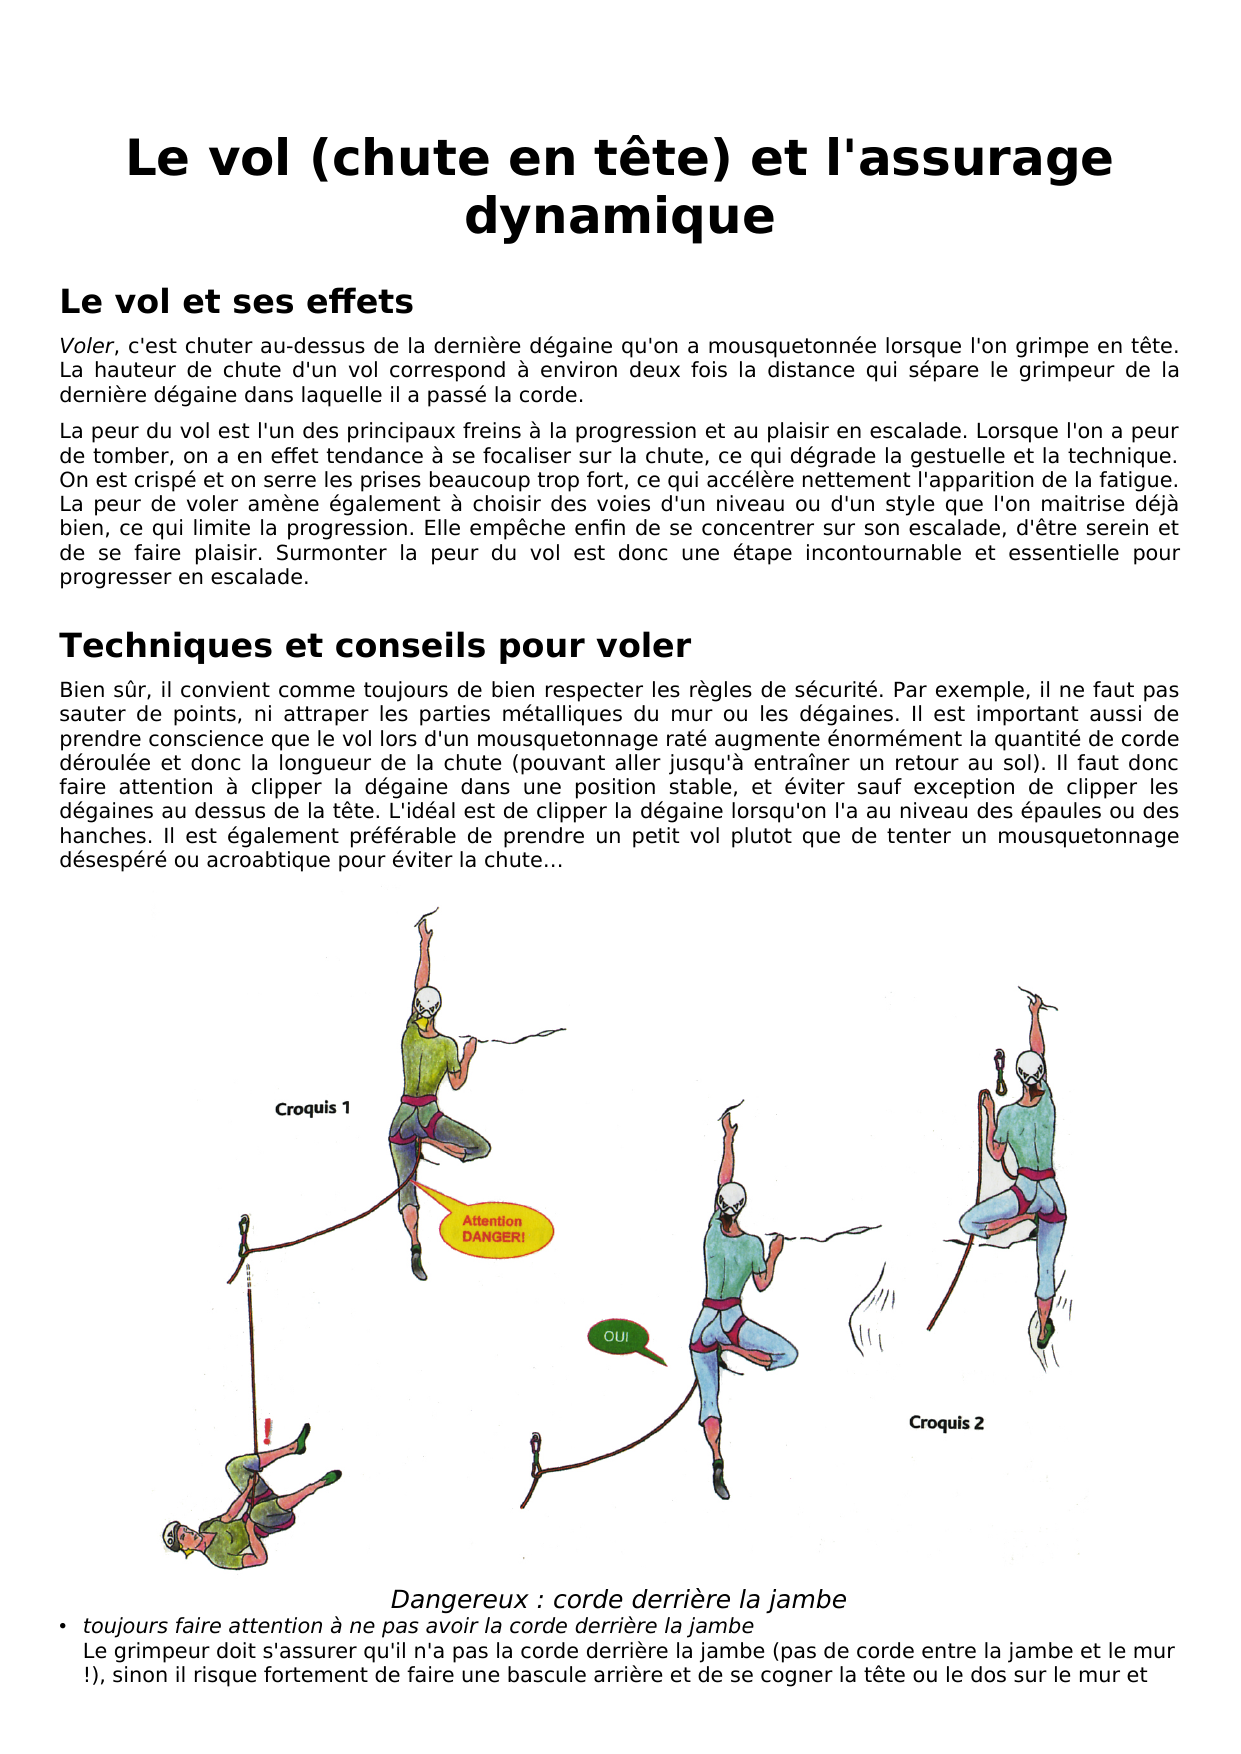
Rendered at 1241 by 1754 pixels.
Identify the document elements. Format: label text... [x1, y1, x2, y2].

subtitle Le vol (chute en tête) et l'assurage dynamique [59, 129, 1181, 246]
text Bien sûr, il convient comme toujours de bien respecter les règles de sécurité. Par exemple, il ne faut pas sauter de points, ni attraper les parties métalliques du mur ou les dégaines. Il est important aussi de prendre conscience que le vol lors d'un mousquetonnage raté augmente énormément la quantité de corde déroulée et donc la longueur de la chute (pouvant aller jusqu'à entraîner un retour au sol). Il faut donc faire attention à clipper la dégaine dans une position stable, et éviter sauf exception de clipper les dégaines au dessus de la tête. L'idéal est de clipper la dégaine lorsqu'on l'a au niveau des épaules ou des hanches. Il est également préférable de prendre un petit vol plutot que de tenter un mousquetonnage désespéré ou acroabtique pour éviter la chute… [59, 678, 1181, 872]
subtitle Techniques et conseils pour voler [59, 627, 1181, 666]
subtitle Le vol et ses effets [59, 283, 1181, 322]
list toujours faire attention à ne pas avoir la corde derrière la jambe Le grimpeur doit s'assurer qu'il n'a pas la corde derrière la jambe (pas de corde entre la jambe et le mur !), sinon il risque fortement de faire une bascule arrière et de se cogner la tête ou le dos sur le mur et [59, 914, 1181, 1687]
picture [151, 884, 1089, 1586]
text La peur du vol est l'un des principaux freins à la progression et au plaisir en escalade. Lorsque l'on a peur de tomber, on a en effet tendance à se focaliser sur la chute, ce qui dégrade la gestuelle et la technique. On est crispé et on serre les prises beaucoup trop fort, ce qui accélère nettement l'apparition de la fatigue. La peur de voler amène également à choisir des voies d'un niveau ou d'un style que l'on maitrise déjà bien, ce qui limite la progression. Elle empêche enfin de se concentrer sur son escalade, d'être serein et de se faire plaisir. Surmonter la peur du vol est donc une étape incontournable et essentielle pour progresser en escalade. [59, 419, 1181, 589]
text Voler, c'est chuter au-dessus de la dernière dégaine qu'on a mousquetonnée lorsque l'on grimpe en tête. La hauteur de chute d'un vol correspond à environ deux fois la distance qui sépare le grimpeur de la dernière dégaine dans laquelle il a passé la corde. [59, 334, 1181, 407]
list Dangereux : corde derrière la jambe [151, 1586, 1089, 1614]
